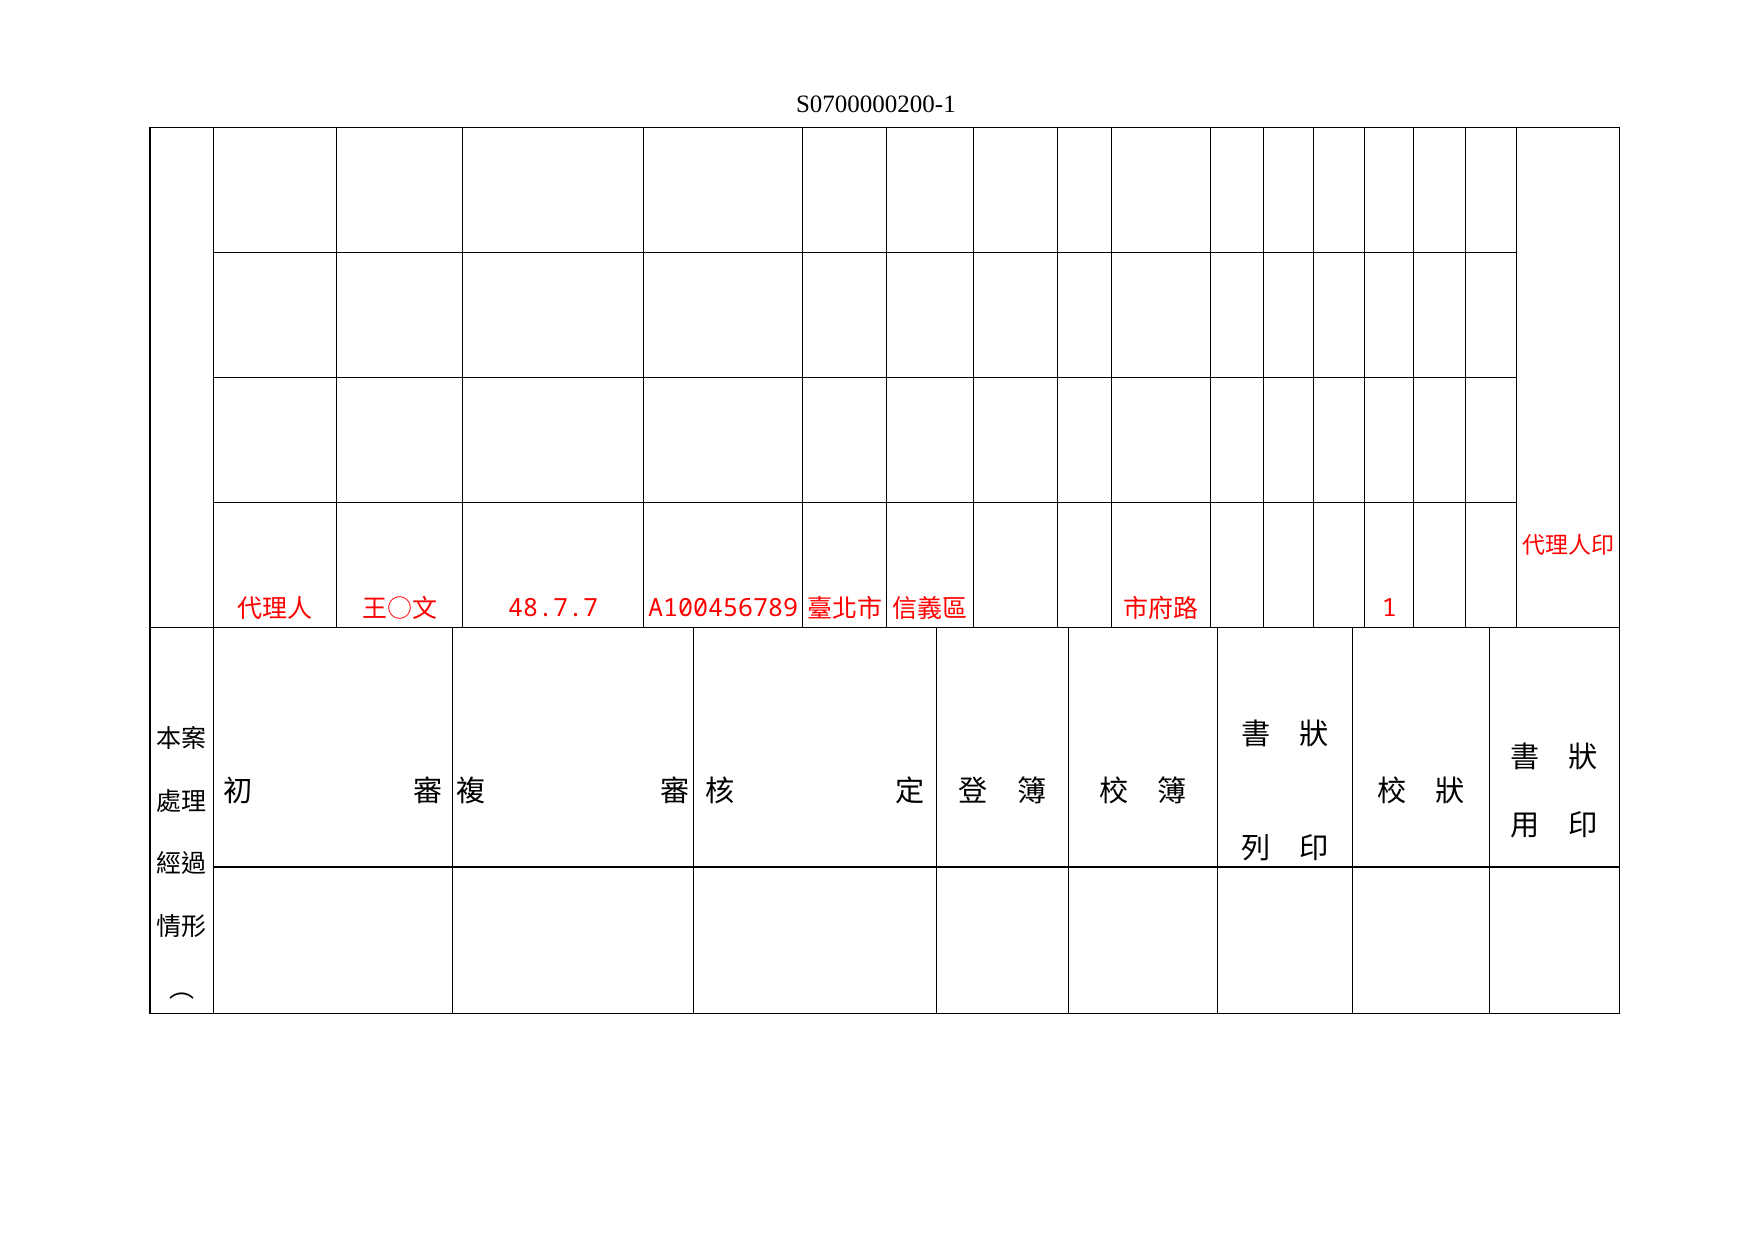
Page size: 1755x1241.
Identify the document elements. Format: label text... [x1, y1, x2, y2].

table_cell [803, 378, 886, 502]
table_cell 登 簿 [937, 628, 1068, 866]
table_cell [151, 128, 213, 627]
table_cell [214, 378, 336, 502]
table_cell 複 審 [453, 628, 693, 866]
table_cell [1620, 502, 1626, 627]
table_cell [1058, 128, 1111, 252]
table_cell [214, 868, 452, 1013]
table_cell [1620, 866, 1626, 1013]
table_cell [1112, 378, 1210, 502]
table_cell [1211, 503, 1263, 627]
table_cell [1353, 868, 1489, 1013]
table_cell [1490, 868, 1619, 1013]
table_cell 代理人印 [1517, 128, 1619, 627]
table_cell [1414, 378, 1465, 502]
table_cell [1466, 503, 1516, 627]
table_cell [1264, 378, 1313, 502]
table_cell 初 審 [214, 628, 452, 866]
table_cell [337, 253, 462, 377]
table_cell [974, 253, 1057, 377]
table_cell 本案處理經過情形︵ 以下各欄 申請人請勿填寫 ︶ [151, 628, 213, 1013]
table_cell [1414, 128, 1465, 252]
table_cell [1365, 378, 1413, 502]
table_cell [644, 128, 802, 252]
table_cell [937, 868, 1068, 1013]
table_cell [1365, 128, 1413, 252]
table_cell [463, 378, 643, 502]
table_cell [887, 128, 973, 252]
table_cell [1466, 253, 1516, 377]
table_cell [1264, 503, 1313, 627]
table_cell [1211, 128, 1263, 252]
table_cell [1069, 868, 1217, 1013]
table_cell 核 定 [694, 628, 936, 866]
table_cell [1112, 128, 1210, 252]
table_cell [1058, 503, 1111, 627]
table_cell [1466, 378, 1516, 502]
table_cell [1314, 378, 1364, 502]
table_cell [1211, 253, 1263, 377]
table_cell [1620, 377, 1626, 502]
table_cell [1466, 128, 1516, 252]
table_cell [974, 503, 1057, 627]
table_cell [1218, 868, 1352, 1013]
table_cell [453, 868, 693, 1013]
table_cell 校 簿 [1069, 628, 1217, 866]
table_cell [887, 253, 973, 377]
table_cell [974, 128, 1057, 252]
table_cell [1414, 503, 1465, 627]
table_cell [1314, 503, 1364, 627]
table_cell [1620, 127, 1626, 252]
table_cell [1058, 253, 1111, 377]
table_cell [463, 128, 643, 252]
table_cell 臺北市 [803, 503, 886, 627]
table_cell [974, 378, 1057, 502]
table_cell [1058, 378, 1111, 502]
table_cell 書 狀 用 印 [1490, 628, 1619, 866]
table_cell [644, 378, 802, 502]
table_cell [1620, 627, 1626, 866]
table_cell [1264, 253, 1313, 377]
table_cell 代理人 [214, 503, 336, 627]
table_cell [803, 253, 886, 377]
table_cell [644, 253, 802, 377]
table_cell [214, 128, 336, 252]
table_cell [463, 253, 643, 377]
table_cell [694, 868, 936, 1013]
table_cell [1314, 253, 1364, 377]
table_cell 王○文 [337, 503, 462, 627]
table_cell [214, 253, 336, 377]
table_cell [1211, 378, 1263, 502]
table_cell 市府路 [1112, 503, 1210, 627]
table_cell 48.7.7 [463, 503, 643, 627]
table_cell A100456789 [644, 503, 802, 627]
table_cell [1264, 128, 1313, 252]
table_cell [803, 128, 886, 252]
table_cell 書 狀 列 印 [1218, 628, 1352, 866]
table_cell [887, 378, 973, 502]
table_cell [1414, 253, 1465, 377]
table_cell [1365, 253, 1413, 377]
table_cell 信義區 [887, 503, 973, 627]
table_cell 校 狀 [1353, 628, 1489, 866]
table_cell [337, 128, 462, 252]
table_cell [337, 378, 462, 502]
table_cell [1314, 128, 1364, 252]
table_cell [1620, 252, 1626, 377]
table_cell [1112, 253, 1210, 377]
table_cell 1 [1365, 503, 1413, 627]
